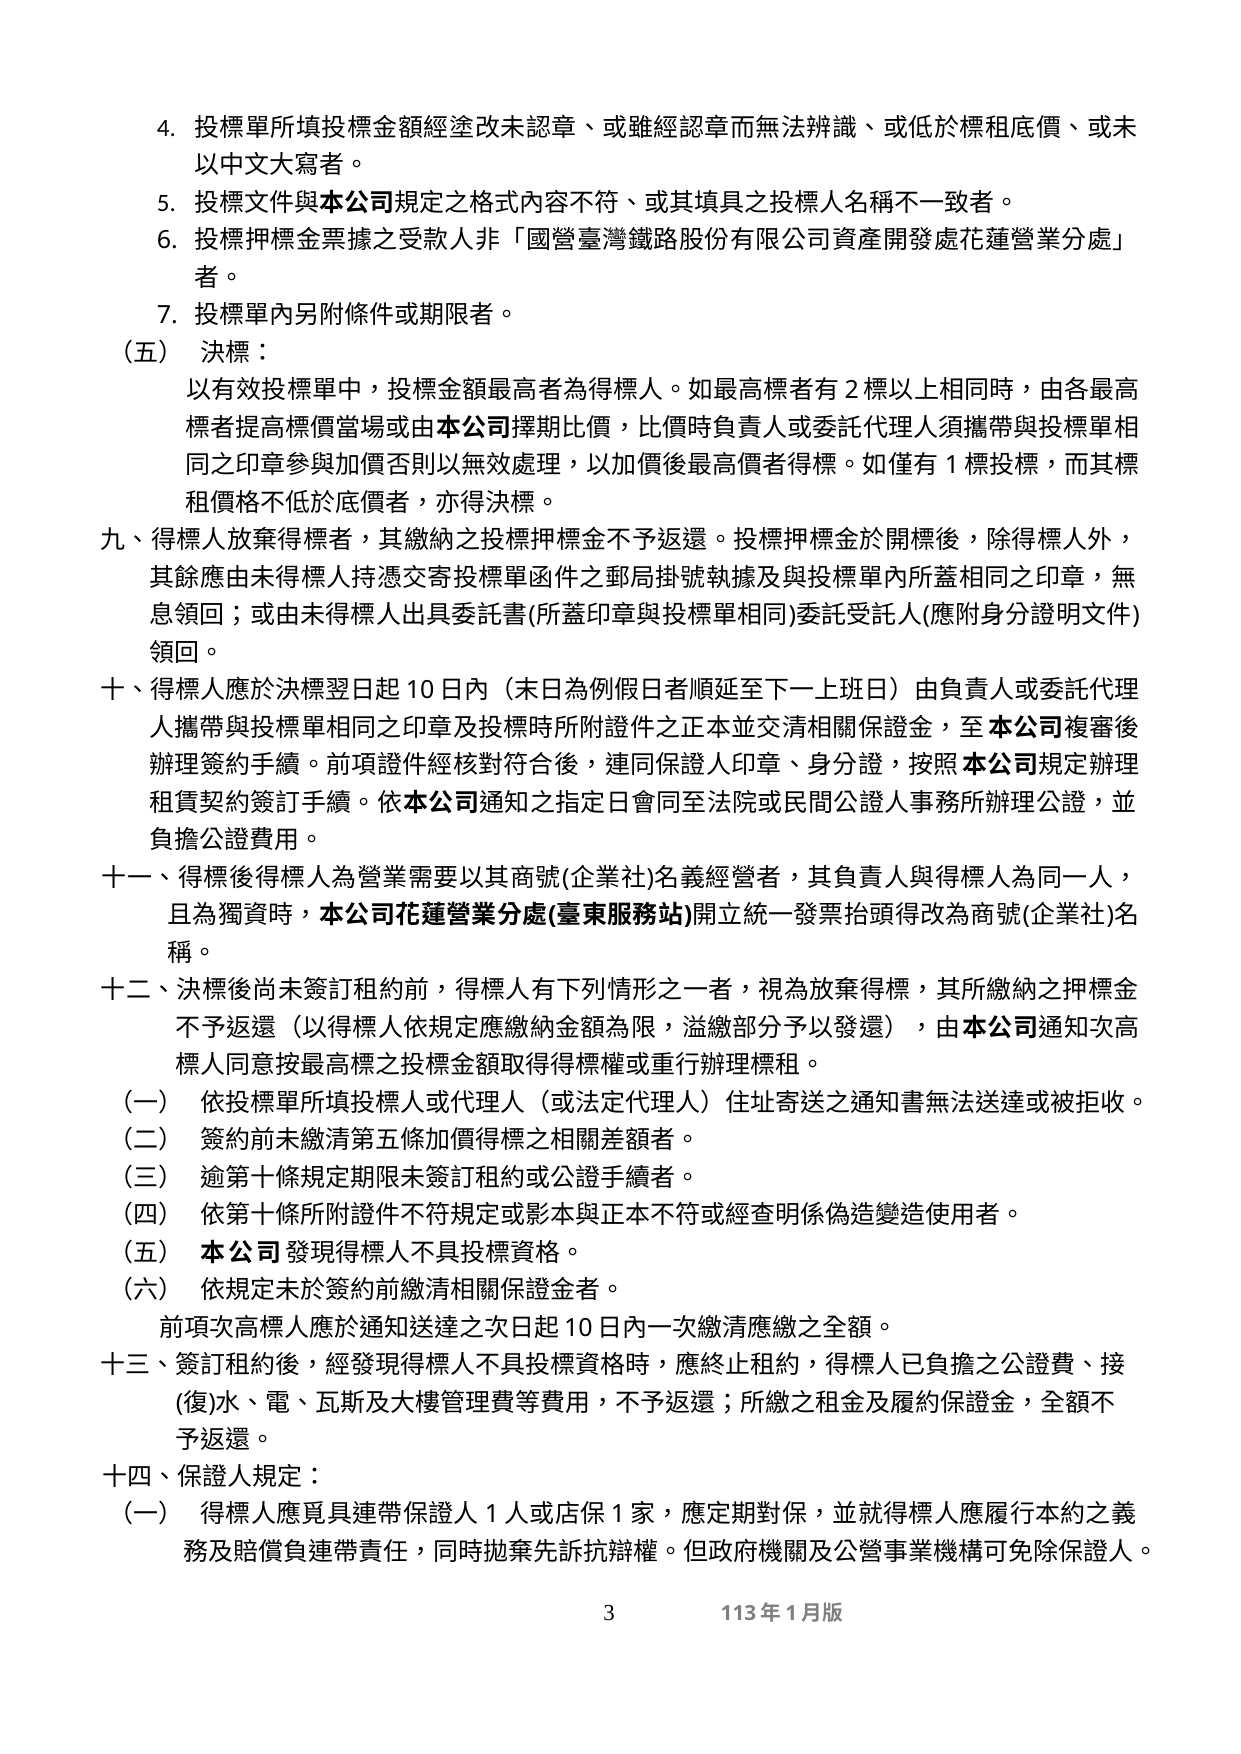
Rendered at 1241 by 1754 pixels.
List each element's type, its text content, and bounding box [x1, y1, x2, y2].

text 九、得標人放棄得標者，其繳納之投標押標金不予返還。投標押標金於開標後，除得標人外，其餘應由未得標人持憑交寄投標單函件之郵局掛號執據及與投標單內所蓋相同之印章，無息領回；或由未得標人出具委託書(所蓋印章與投標單相同)委託受託人(應附身分證明文件)領回。 [100, 519, 1140, 669]
text 十一、得標後得標人為營業需要以其商號(企業社)名義經營者，其負責人與得標人為同一人，且為獨資時，本公司花蓮營業分處(臺東服務站)開立統一發票抬頭得改為商號(企業社)名稱。 [102, 856, 1140, 969]
text 前項次高標人應於通知送達之次日起10日內一次繳清應繳之全額。 [159, 1306, 1140, 1344]
text 十、得標人應於決標翌日起10日內（末日為例假日者順延至下一上班日）由負責人或委託代理人攜帶與投標單相同之印章及投標時所附證件之正本並交清相關保證金，至本公司複審後辦理簽約手續。前項證件經核對符合後，連同保證人印章、身分證，按照本公司規定辦理租賃契約簽訂手續。依本公司通知之指定日會同至法院或民間公證人事務所辦理公證，並負擔公證費用。 [100, 669, 1140, 856]
list 依第十條所附證件不符規定或影本與正本不符或經查明係偽造變造使用者。 [108, 1194, 1138, 1231]
list 得標人應覓具連帶保證人1人或店保1家，應定期對保，並就得標人應履行本約之義務及賠償負連帶責任，同時拋棄先訴抗辯權。但政府機關及公營事業機構可免除保證人。 [108, 1493, 1138, 1568]
text 十四、保證人規定： [102, 1456, 1140, 1493]
text 以有效投標單中，投標金額最高者為得標人。如最高標者有2標以上相同時，由各最高標者提高標價當場或由本公司擇期比價，比價時負責人或委託代理人須攜帶與投標單相同之印章參與加價否則以無效處理，以加價後最高價者得標。如僅有1標投標，而其標租價格不低於底價者，亦得決標。 [185, 369, 1140, 519]
list 投標單內另附條件或期限者。 [157, 294, 1140, 331]
list 決標： [108, 331, 1138, 369]
text 十­二、決標後尚未簽訂租約前，得標人有下列情形之一者，視為放棄得標，其所繳納之押標金不予返還（以得標人依規定應繳納金額為限，溢繳部分予以發還），由本公司通知次高標人同意按最高標之投標金額取得得標權或重行辦理標租。 [100, 969, 1140, 1081]
list 本公司發現得標人不具投標資格。 [108, 1231, 1138, 1269]
list 逾第十條規定期限未簽訂租約或公證手續者。 [108, 1156, 1138, 1194]
list 依規定未於簽約前繳清相關保證金者。 [108, 1269, 1138, 1306]
text 十三、簽訂租約後，經發現得標人不具投標資格時，應終止租約，得標人已負擔之公證費、接(復)水、電、瓦斯及大樓管理費等費用，不予返還；所繳之租金及履約保證金，全額不予返還。 [100, 1344, 1140, 1456]
list 投標押標金票據之受款人非「國營臺灣鐵路股份有限公司資產開發處花蓮營業分處」者。 [157, 219, 1140, 294]
list 投標單所填投標金額經塗改未認章、或雖經認章而無法辨識、或低於標租底價、或未以中文大寫者。 [157, 106, 1140, 181]
list 投標文件與本公司規定之格式內容不符、或其填具之投標人名稱不一致者。 [157, 181, 1140, 219]
list 簽約前未繳清第五條加價得標之相關差額者。 [108, 1119, 1138, 1156]
list 依投標單所填投標人或代理人（或法定代理人）住址寄送之通知書無法送達或被拒收。 [108, 1081, 1138, 1119]
